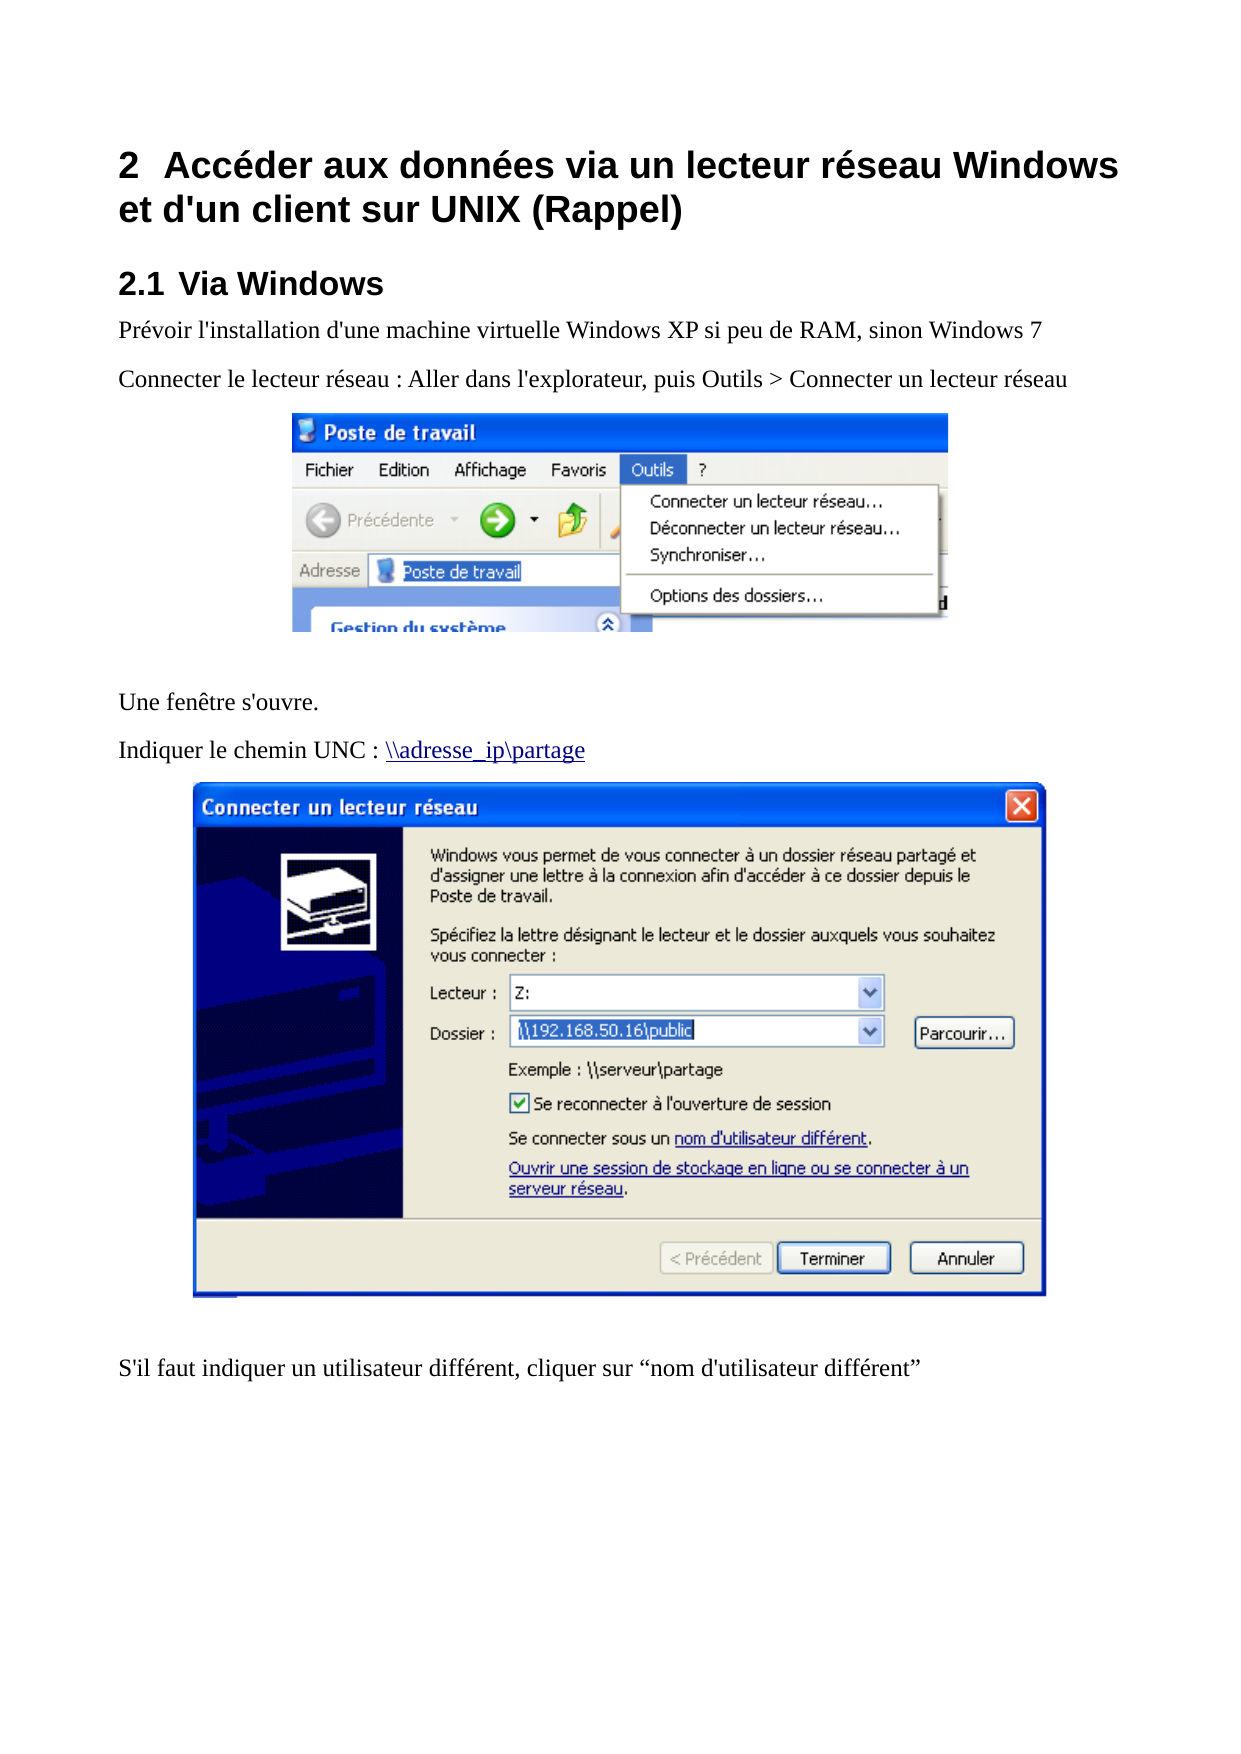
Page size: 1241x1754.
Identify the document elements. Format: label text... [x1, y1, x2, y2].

text Une fenêtre s'ouvre. [118, 687, 1122, 715]
subtitle Via Windows [118, 264, 1122, 302]
text Indiquer le chemin UNC : \\adresse_ip\partage [118, 736, 1122, 764]
text Connecter le lecteur réseau : Aller dans l'explorateur, puis Outils > Connecter un lecteur réseau [118, 364, 1122, 393]
text Prévoir l'installation d'une machine virtuelle Windows XP si peu de RAM, sinon Windows 7 [118, 315, 1122, 344]
subtitle Accéder aux données via un lecteur réseau Windows et d'un client sur UNIX (Rappel) [118, 143, 1122, 230]
picture [192, 782, 1048, 1298]
picture [292, 413, 949, 632]
text S'il faut indiquer un utilisateur différent, cliquer sur “nom d'utilisateur différent” [118, 1353, 1122, 1381]
